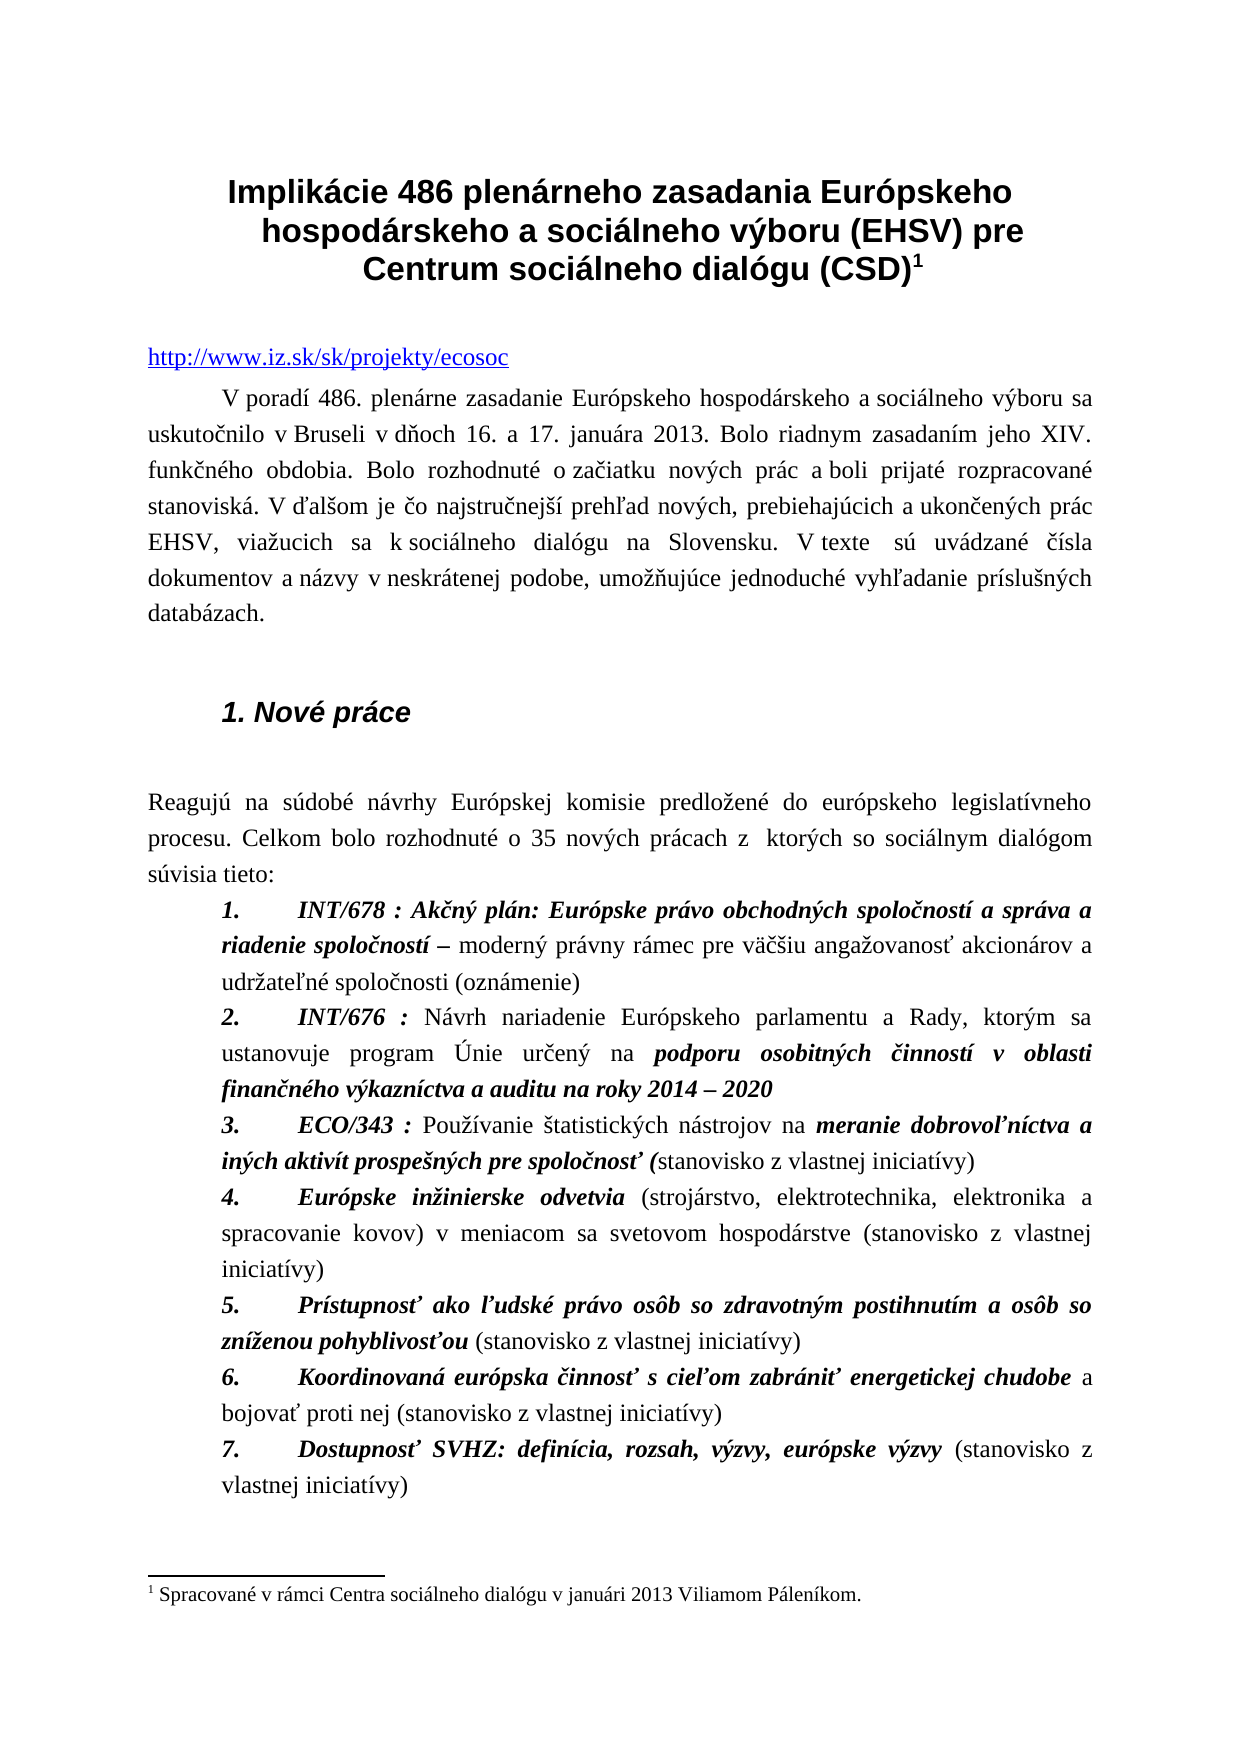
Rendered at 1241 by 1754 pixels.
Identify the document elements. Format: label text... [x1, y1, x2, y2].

list INT/676 : Návrh nariadenie Európskeho parlamentu a Rady, ktorým sa ustanovuje program Únie určený na podporu osobitných činností v oblasti finančného výkazníctva a auditu na roky 2014 – 2020 [221, 1002, 1093, 1103]
list ECO/343 : Používanie štatistických nástrojov na meranie dobrovoľníctva a iných aktivít prospešných pre spoločnosť (stanovisko z vlastnej iniciatívy) [221, 1110, 1093, 1175]
text V poradí 486. plenárne zasadanie Európskeho hospodárskeho a sociálneho výboru sa uskutočnilo v Bruseli v dňoch 16. a 17. januára 2013. Bolo riadnym zasadaním jeho XIV. funkčného obdobia. Bolo rozhodnuté o začiatku nových prác a boli prijaté rozpracované stanoviská. V ďalšom je čo najstručnejší prehľad nových, prebiehajúcich a ukončených prác EHSV, viažucich sa k sociálneho dialógu na Slovensku. V texte sú uvádzané čísla dokumentov a názvy v neskrátenej podobe, umožňujúce jednoduché vyhľadanie príslušných databázach. [148, 383, 1093, 627]
list Koordinovaná európska činnosť s cieľom zabrániť energetickej chudobe a bojovať proti nej (stanovisko z vlastnej iniciatívy) [221, 1362, 1093, 1427]
text 1. Nové práce [148, 695, 1093, 729]
subtitle Implikácie 486 plenárneho zasadania Európskeho hospodárskeho a sociálneho výboru (EHSV) pre Centrum sociálneho dialógu (CSD) [148, 173, 1093, 288]
text http://www.iz.sk/sk/projekty/ecosoc [148, 342, 1093, 370]
list Prístupnosť ako ľudské právo osôb so zdravotným postihnutím a osôb so zníženou pohyblivosťou (stanovisko z vlastnej iniciatívy) [221, 1290, 1093, 1355]
list INT/678 : Akčný plán: Európske právo obchodných spoločností a správa a riadenie spoločností – moderný právny rámec pre väčšiu angažovanosť akcionárov a udržateľné spoločnosti (oznámenie) [221, 895, 1093, 995]
text Reagujú na súdobé návrhy Európskej komisie predložené do európskeho legislatívneho procesu. Celkom bolo rozhodnuté o 35 nových prácach z ktorých so sociálnym dialógom súvisia tieto: [148, 787, 1093, 887]
list Dostupnosť SVHZ: definícia, rozsah, výzvy, európske výzvy (stanovisko z vlastnej iniciatívy) [221, 1434, 1093, 1498]
list Európske inžinierske odvetvia (strojárstvo, elektrotechnika, elektronika a spracovanie kovov) v meniacom sa svetovom hospodárstve (stanovisko z vlastnej iniciatívy) [221, 1182, 1093, 1283]
text Spracované v rámci Centra sociálneho dialógu v januári 2013 Viliamom Páleníkom. [148, 1582, 1093, 1606]
